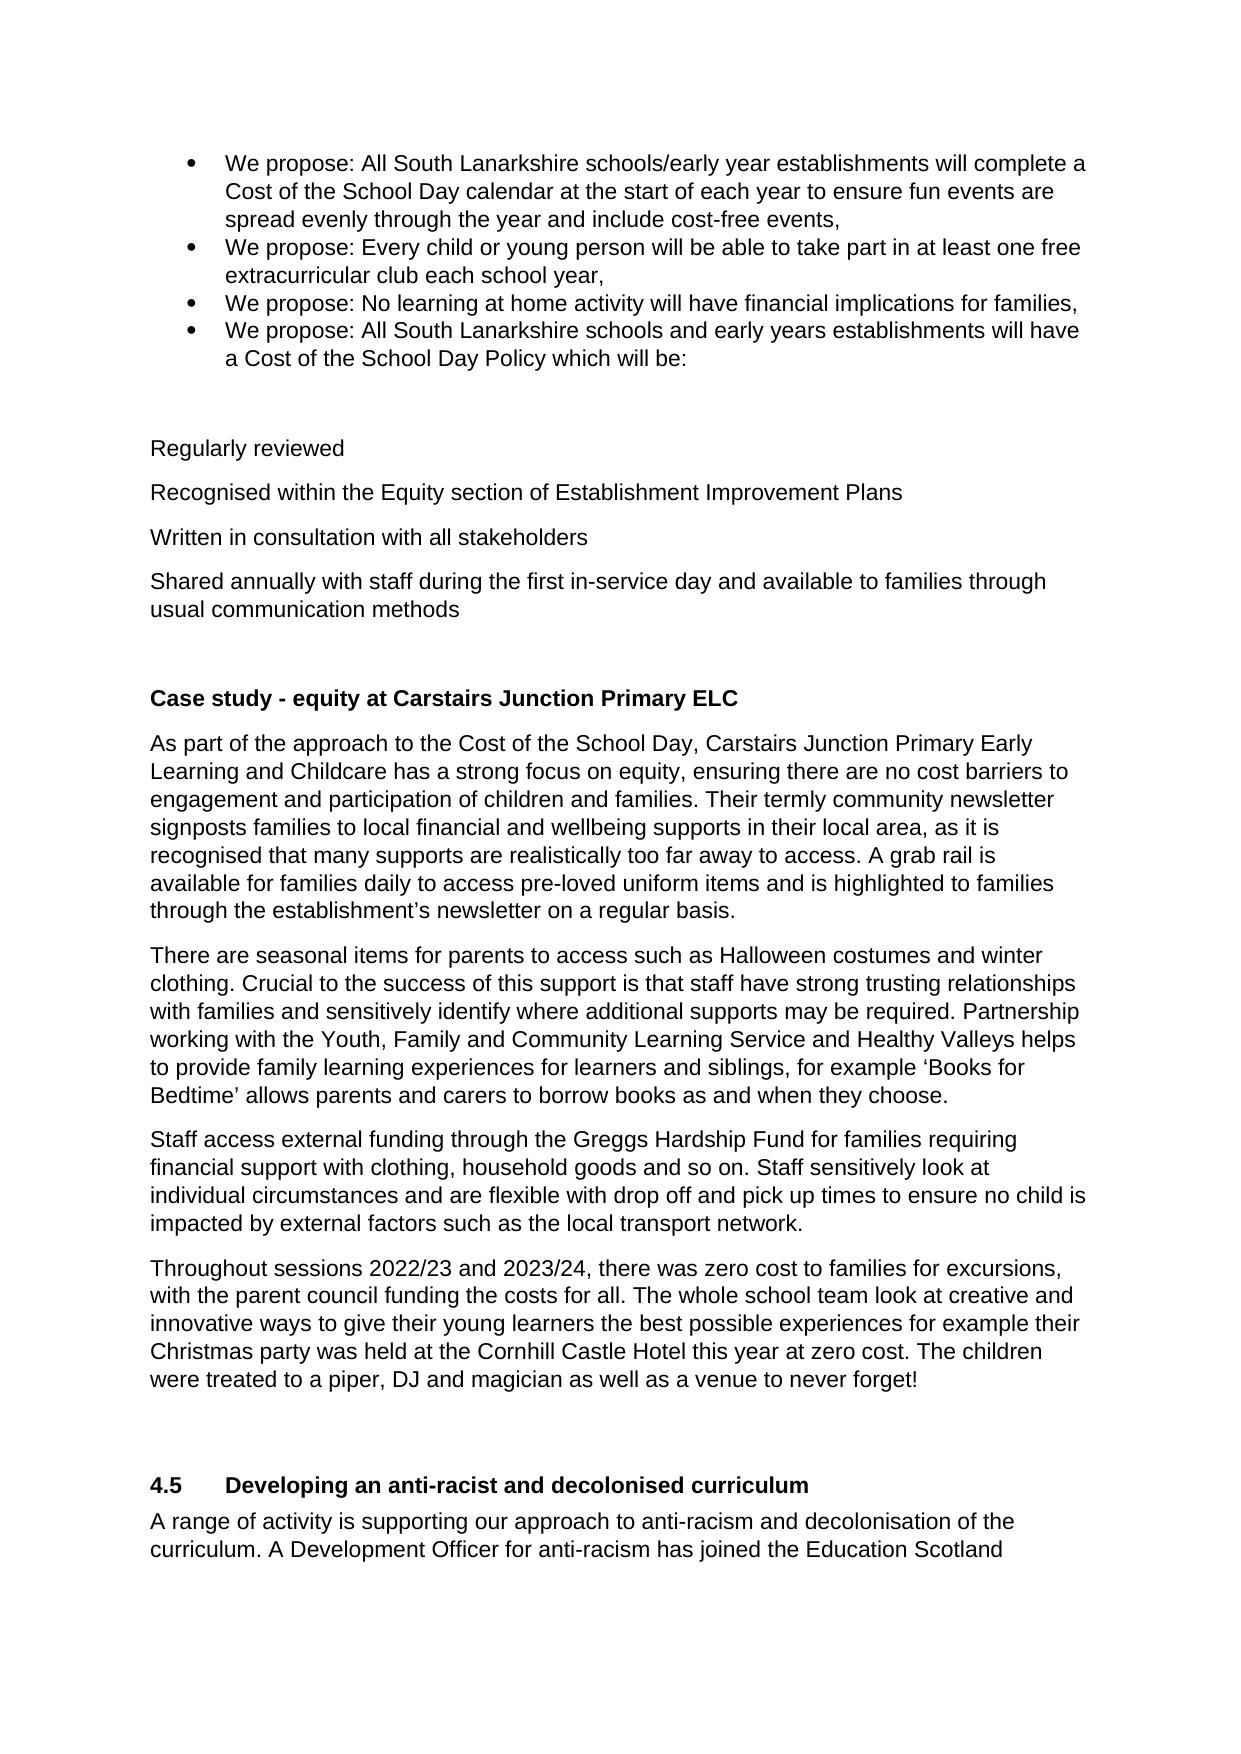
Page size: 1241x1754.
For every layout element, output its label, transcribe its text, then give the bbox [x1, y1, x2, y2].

list We propose: No learning at home activity will have financial implications for families, [187, 289, 1090, 316]
text As part of the approach to the Cost of the School Day, Carstairs Junction Primary Early Learning and Childcare has a strong focus on equity, ensuring there are no cost barriers to engagement and participation of children and families. Their termly community newsletter signposts families to local financial and wellbeing supports in their local area, as it is recognised that many supports are realistically too far away to access. A grab rail is available for families daily to access pre-loved uniform items and is highlighted to families through the establishment’s newsletter on a regular basis. [150, 730, 1090, 924]
list We propose: All South Lanarkshire schools/early year establishments will complete a Cost of the School Day calendar at the start of each year to ensure fun events are spread evenly through the year and include cost-free events, [187, 150, 1090, 232]
text Shared annually with staff during the first in-service day and available to families through usual communication methods [150, 568, 1090, 623]
text Regularly reviewed [150, 434, 1090, 461]
list We propose: Every child or young person will be able to take part in at least one free extracurricular club each school year, [187, 234, 1090, 288]
text Case study - equity at Carstairs Junction Primary ELC [150, 685, 1090, 712]
text Staff access external funding through the Greggs Hardship Fund for families requiring financial support with clothing, household goods and so on. Staff sensitively look at individual circumstances and are flexible with drop off and pick up times to ensure no child is impacted by external factors such as the local transport network. [150, 1126, 1090, 1236]
list We propose: All South Lanarkshire schools and early years establishments will have a Cost of the School Day Policy which will be: [187, 317, 1090, 372]
subtitle Developing an anti-racist and decolonised curriculum [150, 1472, 1090, 1498]
text A range of activity is supporting our approach to anti-racism and decolonisation of the curriculum. A Development Officer for anti-racism has joined the Education Scotland [150, 1508, 1090, 1563]
text Throughout sessions 2022/23 and 2023/24, there was zero cost to families for excursions, with the parent council funding the costs for all. The whole school team look at creative and innovative ways to give their young learners the best possible experiences for example their Christmas party was held at the Cornhill Castle Hotel this year at zero cost. The children were treated to a piper, DJ and magician as well as a venue to never forget! [150, 1254, 1090, 1393]
text Recognised within the Equity section of Establishment Improvement Plans [150, 479, 1090, 506]
text Written in consultation with all stakeholders [150, 524, 1090, 550]
text There are seasonal items for parents to access such as Halloween costumes and winter clothing. Crucial to the success of this support is that staff have strong trusting relationships with families and sensitively identify where additional supports may be required. Partnership working with the Youth, Family and Community Learning Service and Healthy Valleys helps to provide family learning experiences for learners and siblings, for example ‘Books for Bedtime’ allows parents and carers to borrow books as and when they choose. [150, 942, 1090, 1108]
